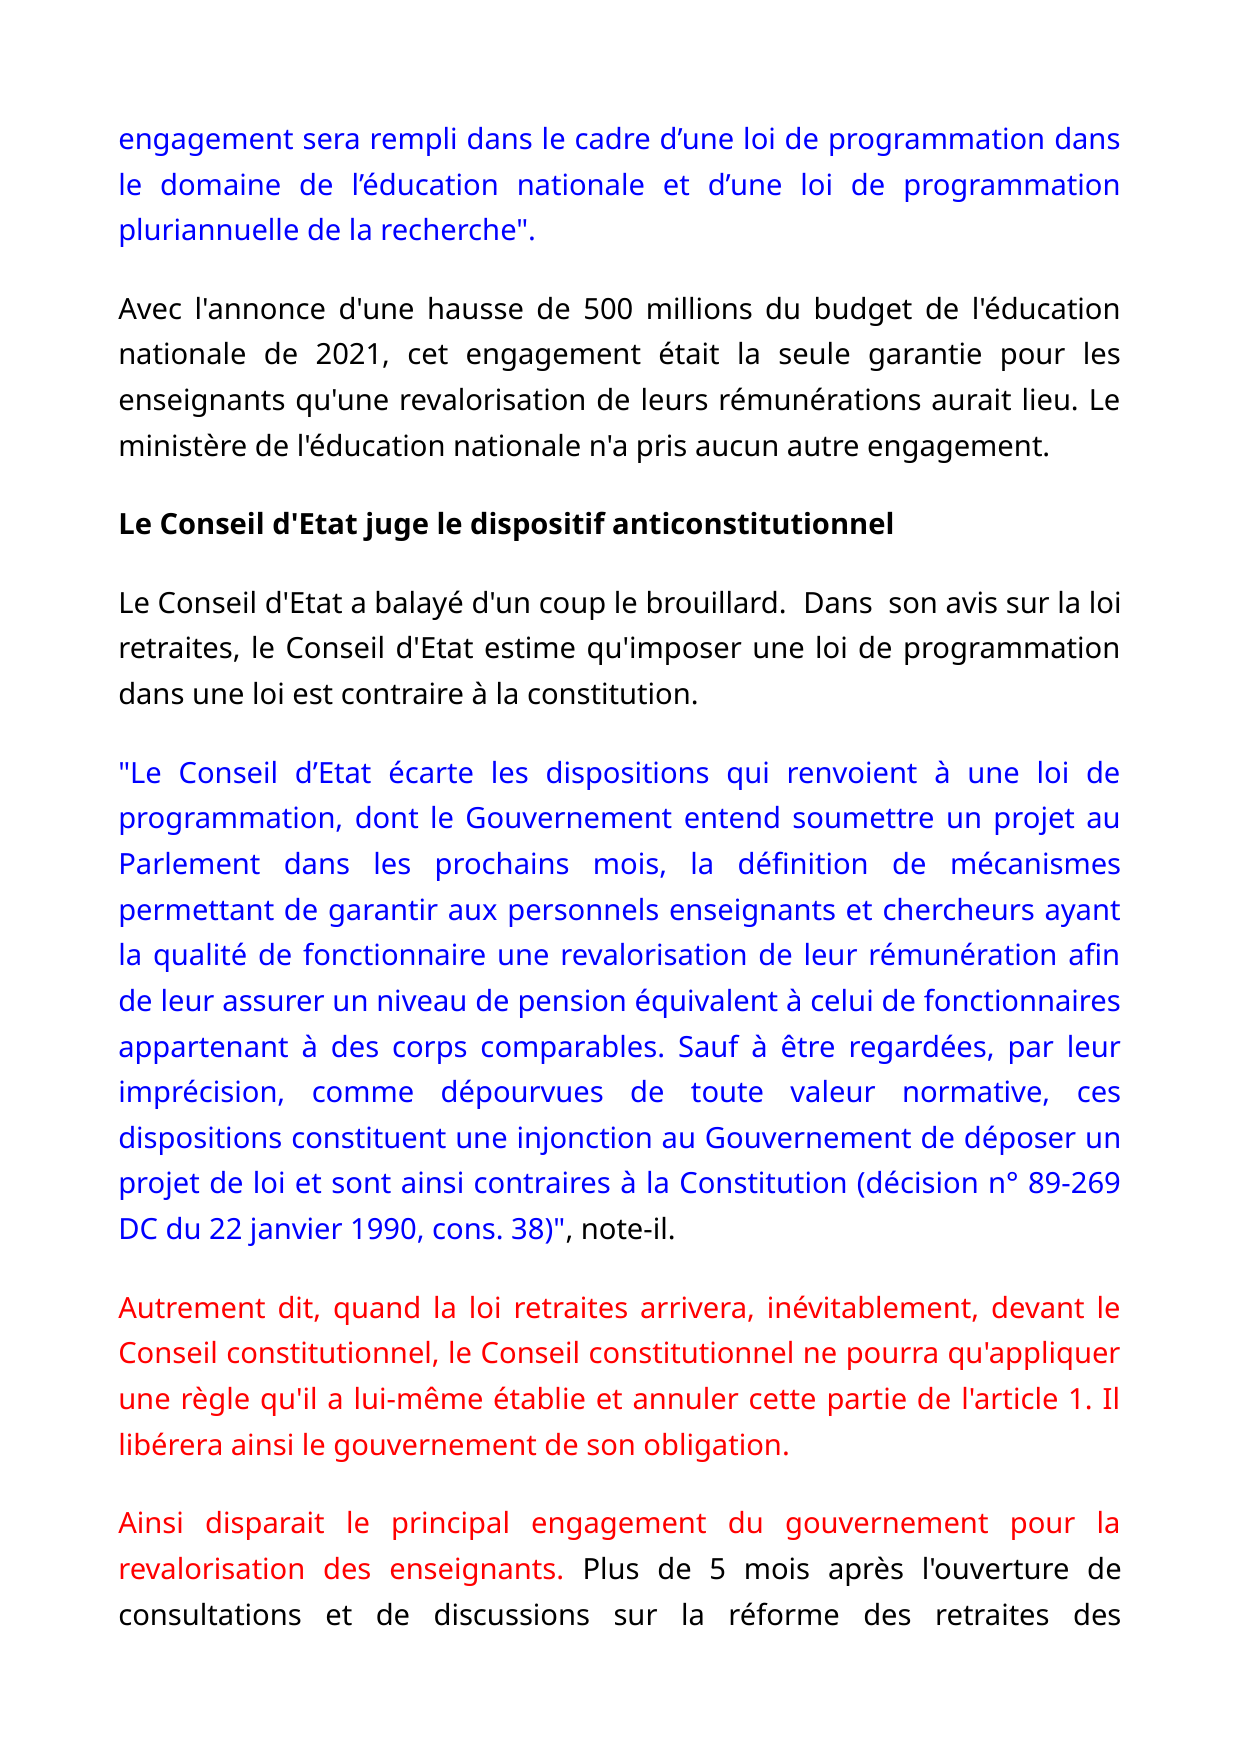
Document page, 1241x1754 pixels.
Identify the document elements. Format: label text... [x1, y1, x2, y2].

text Ainsi disparait le principal engagement du gouvernement pour la revalorisation des enseignants. Plus de 5 mois après l'ouverture de consultations et de discussions sur la réforme des retraites des [118, 1502, 1122, 1633]
text Le Conseil d'Etat a balayé d'un coup le brouillard. Dans son avis sur la loi retraites, le Conseil d'Etat estime qu'imposer une loi de programmation dans une loi est contraire à la constitution. [118, 582, 1122, 713]
text Autrement dit, quand la loi retraites arrivera, inévitablement, devant le Conseil constitutionnel, le Conseil constitutionnel ne pourra qu'appliquer une règle qu'il a lui-même établie et annuler cette partie de l'article 1. Il libérera ainsi le gouvernement de son obligation. [118, 1287, 1122, 1463]
text "Le Conseil d’Etat écarte les dispositions qui renvoient à une loi de programmation, dont le Gouvernement entend soumettre un projet au Parlement dans les prochains mois, la définition de mécanismes permettant de garantir aux personnels enseignants et chercheurs ayant la qualité de fonctionnaire une revalorisation de leur rémunération afin de leur assurer un niveau de pension équivalent à celui de fonctionnaires appartenant à des corps comparables. Sauf à être regardées, par leur imprécision, comme dépourvues de toute valeur normative, ces dispositions constituent une injonction au Gouvernement de déposer un projet de loi et sont ainsi contraires à la Constitution (décision n° 89-269 DC du 22 janvier 1990, cons. 38)", note-il. [118, 752, 1122, 1248]
text engagement sera rempli dans le cadre d’une loi de programmation dans le domaine de l’éducation nationale et d’une loi de programmation pluriannuelle de la recherche". [118, 118, 1122, 249]
text Avec l'annonce d'une hausse de 500 millions du budget de l'éducation nationale de 2021, cet engagement était la seule garantie pour les enseignants qu'une revalorisation de leurs rémunérations aurait lieu. Le ministère de l'éducation nationale n'a pris aucun autre engagement. [118, 288, 1122, 464]
text Le Conseil d'Etat juge le dispositif anticonstitutionnel [118, 503, 1122, 543]
